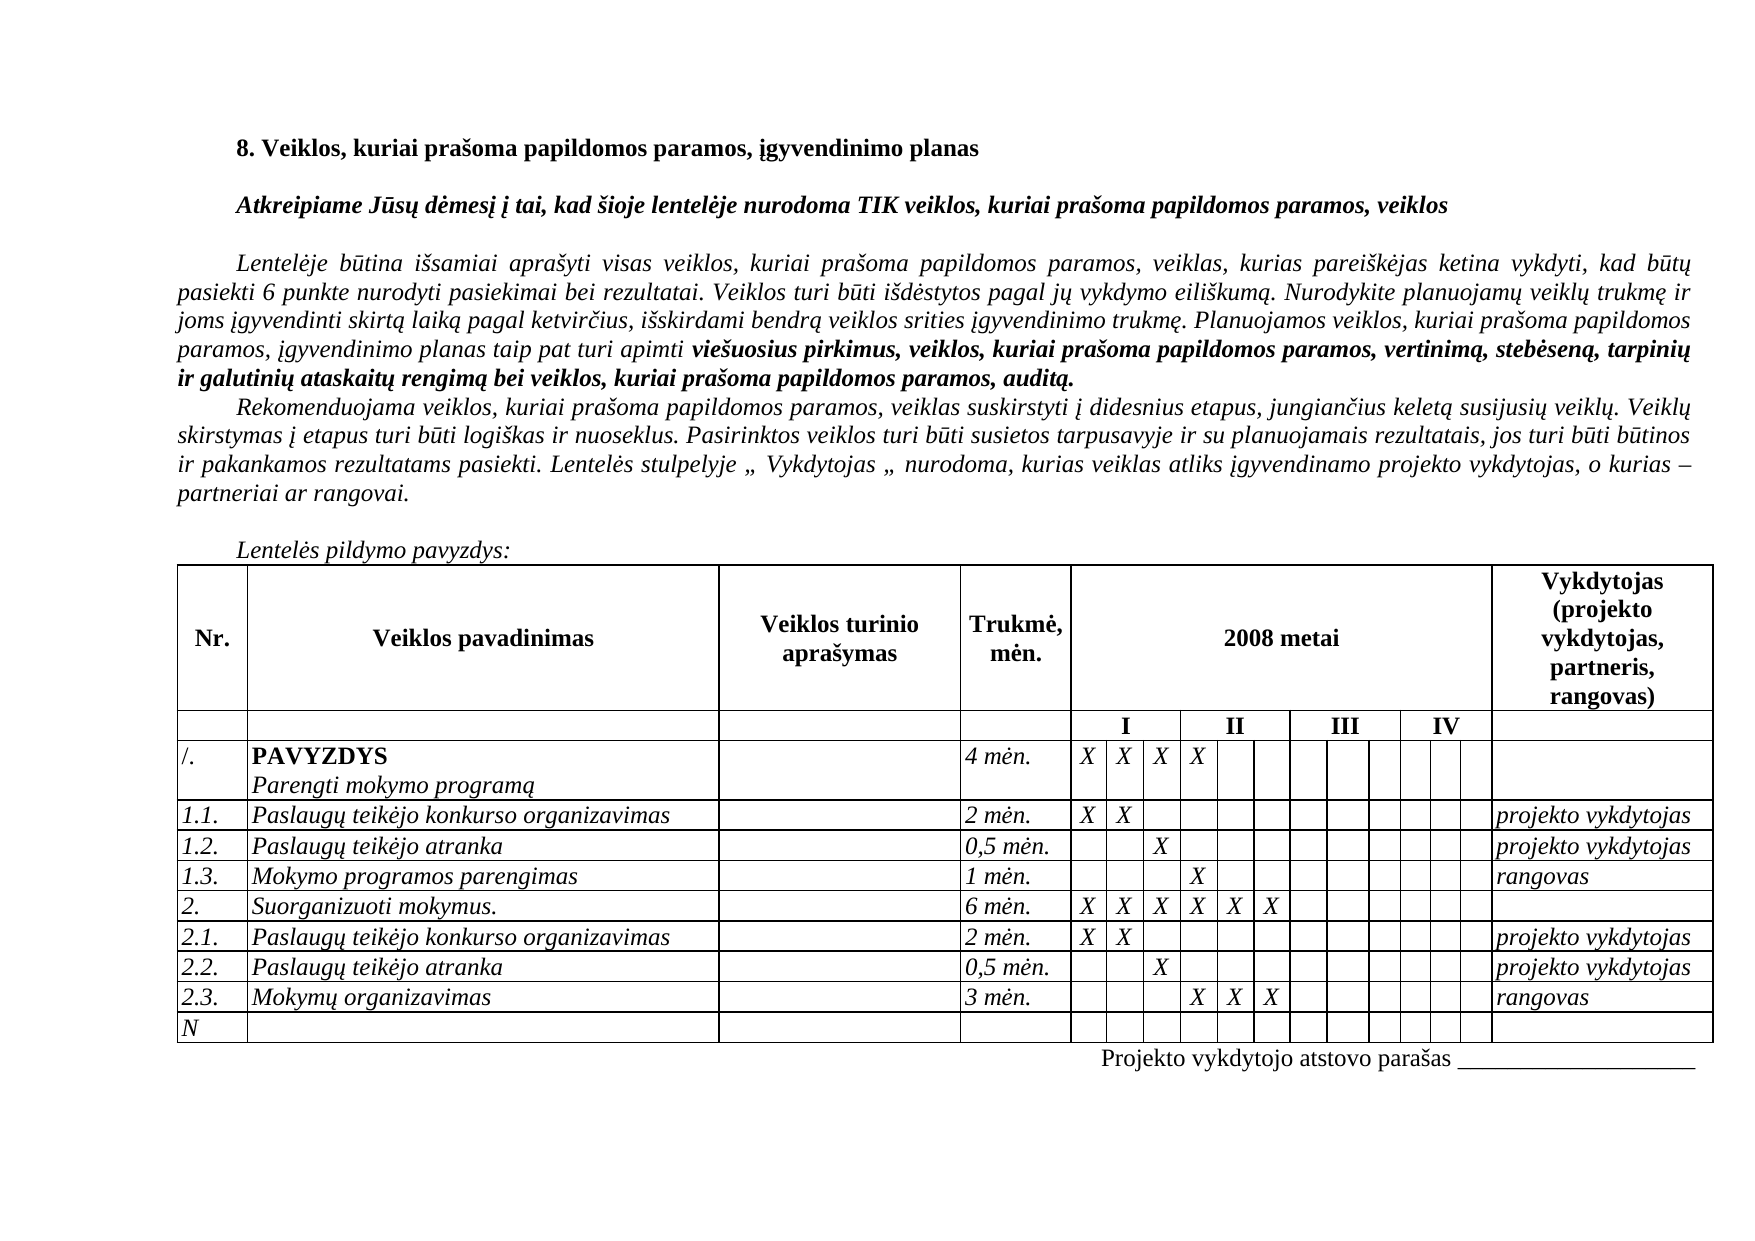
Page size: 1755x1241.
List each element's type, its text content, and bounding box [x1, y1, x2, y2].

table_cell 1.3. [243, 861, 247, 890]
table_cell X [1144, 741, 1180, 799]
table_cell [1139, 952, 1143, 981]
table_cell [1426, 922, 1430, 950]
table_cell [1144, 1013, 1148, 1041]
table_cell [1456, 891, 1460, 920]
table_cell [1107, 1013, 1111, 1041]
table_cell [956, 1013, 960, 1041]
table_header Trukmė, mėn. [961, 566, 1070, 709]
table_cell [1102, 831, 1106, 859]
table_cell [1107, 982, 1111, 1011]
table_cell [1456, 922, 1460, 950]
table_cell [1139, 831, 1143, 859]
table_cell X [1213, 891, 1217, 920]
table_cell [1139, 982, 1143, 1011]
table_cell X [1139, 891, 1143, 920]
table_cell [1328, 741, 1368, 799]
table_cell III [1396, 711, 1400, 740]
table_header 2008 metai [1072, 566, 1491, 709]
table_cell [1396, 1013, 1400, 1041]
table_cell [1426, 831, 1430, 859]
table_cell [1426, 982, 1430, 1011]
table_cell [1461, 1013, 1465, 1041]
table_cell [1102, 1013, 1106, 1041]
table_cell [1456, 801, 1460, 829]
table_cell [1396, 831, 1400, 859]
table_cell [1426, 1013, 1430, 1041]
table_cell X [1072, 741, 1106, 799]
table_cell [1456, 1013, 1460, 1041]
table_cell [1456, 952, 1460, 981]
table_cell /. [178, 741, 247, 799]
table_cell [1431, 861, 1435, 890]
table_cell [1213, 831, 1217, 859]
table_cell [1431, 982, 1435, 1011]
table_cell [1461, 891, 1465, 920]
text Atkreipiame Jūsų dėmesį į tai, kad šioje lentelėje nurodoma TIK veiklos, kuriai prašoma papildomos paramos, veiklos [177, 190, 1695, 219]
table_cell [1139, 1013, 1143, 1041]
table_cell [956, 711, 960, 740]
table_cell [1213, 922, 1217, 950]
table_cell [1461, 831, 1465, 859]
table_header Veiklos pavadinimas [248, 566, 718, 709]
table_cell [1102, 861, 1106, 890]
table_cell X [1213, 861, 1217, 890]
table_cell X [1144, 952, 1148, 981]
text Rekomenduojama veiklos, kuriai prašoma papildomos paramos, veiklas suskirstyti į didesnius etapus, jungiančius keletą susijusių veiklų. Veiklų skirstymas į etapus turi būti logiškas ir nuoseklus. Pasirinktos veiklos turi būti susietos tarpusavyje ir su planuojamais rezultatais, jos turi būti būtinos ir pakankamos rezultatams pasiekti. Lentelės stulpelyje „ Vykdytojas „ nurodoma, kurias veiklas atliks įgyvendinamo projekto vykdytojas, o kurias – partneriai ar rangovai. [177, 392, 1695, 507]
table_cell [1456, 831, 1460, 859]
table_cell [1144, 801, 1148, 829]
table_cell [1396, 982, 1400, 1011]
table_cell X [1139, 801, 1143, 829]
table_cell [1107, 861, 1111, 890]
table_cell [1461, 952, 1465, 981]
text Lentelės pildymo pavyzdys: [177, 535, 1695, 564]
table_cell [956, 952, 960, 981]
table_cell [1102, 952, 1106, 981]
table_cell [1176, 1013, 1180, 1041]
table_cell X [1107, 801, 1111, 829]
table_cell [1456, 982, 1460, 1011]
table_cell 2.2. [243, 952, 247, 981]
table_cell X [1139, 922, 1143, 950]
table_cell N [243, 1013, 247, 1041]
table_cell [1493, 741, 1712, 799]
table_cell X [1102, 891, 1106, 920]
table_cell [1431, 891, 1435, 920]
table_cell [1431, 801, 1435, 829]
table_cell [1426, 891, 1430, 920]
table_cell [961, 1013, 965, 1041]
table_cell [1431, 1013, 1435, 1041]
table_cell X [1176, 831, 1180, 859]
table_cell [1396, 922, 1400, 950]
table_cell X [1107, 741, 1143, 799]
table_cell 2.3. [243, 982, 247, 1011]
table_cell [248, 1013, 252, 1041]
table_cell [956, 861, 960, 890]
table_cell [1144, 861, 1148, 890]
table_cell X [1176, 891, 1180, 920]
table_cell [1107, 831, 1111, 859]
table_cell [1461, 801, 1465, 829]
table_cell X [1102, 922, 1106, 950]
text 8. Veiklos, kuriai prašoma papildomos paramos, įgyvendinimo planas [177, 133, 1695, 162]
table_cell [243, 711, 247, 740]
table_cell [1144, 982, 1148, 1011]
table_cell [1291, 741, 1326, 799]
table_cell [1396, 801, 1400, 829]
table_cell I [1176, 711, 1180, 740]
table_cell [1426, 801, 1430, 829]
table_cell 1.2. [243, 831, 247, 859]
text Projekto vykdytojo atstovo parašas ___________________ [177, 1043, 1695, 1072]
table_cell X [1102, 801, 1106, 829]
table_cell X [1144, 891, 1148, 920]
table_cell [1176, 982, 1180, 1011]
table_cell [1139, 861, 1143, 890]
table_cell 1.1. [243, 801, 247, 829]
table_cell [1213, 801, 1217, 829]
text Lentelėje būtina išsamiai aprašyti visas veiklos, kuriai prašoma papildomos paramos, veiklas, kurias pareiškėjas ketina vykdyti, kad būtų pasiekti 6 punkte nurodyti pasiekimai bei rezultatai. Veiklos turi būti išdėstytos pagal jų vykdymo eiliškumą. Nurodykite planuojamų veiklų trukmę ir joms įgyvendinti skirtą laiką pagal ketvirčius, išskirdami bendrą veiklos srities įgyvendinimo trukmę. Planuojamos veiklos, kuriai prašoma papildomos paramos, įgyvendinimo planas taip pat turi apimti viešuosius pirkimus, veiklos, kuriai prašoma papildomos paramos, vertinimą, stebėseną, tarpinių ir galutinių ataskaitų rengimą bei veiklos, kuriai prašoma papildomos paramos, auditą. [177, 248, 1695, 392]
table_cell [1431, 922, 1435, 950]
table_cell [1431, 831, 1435, 859]
table_cell [1396, 891, 1400, 920]
table_cell 4 mėn. [961, 741, 1070, 799]
table_cell [1396, 952, 1400, 981]
table_cell [248, 711, 252, 740]
table_cell [1426, 861, 1430, 890]
table_cell [1461, 861, 1465, 890]
table_cell 2.1. [243, 922, 247, 950]
table_cell X [1107, 891, 1111, 920]
table_cell [720, 741, 960, 799]
table_cell X [1107, 922, 1111, 950]
table_cell [1213, 1013, 1217, 1041]
table_header Nr. [178, 566, 247, 709]
table_cell [956, 982, 960, 1011]
table_cell X [1144, 831, 1148, 859]
table_cell X [1213, 982, 1217, 1011]
table_cell [1461, 741, 1491, 799]
table_cell [956, 801, 960, 829]
table_cell 2. [243, 891, 247, 920]
table_cell [1176, 801, 1180, 829]
table_cell [956, 831, 960, 859]
table_cell [961, 711, 965, 740]
table_cell [1144, 922, 1148, 950]
table_cell [956, 922, 960, 950]
table_header Veiklos turinio aprašymas [720, 566, 960, 709]
table_cell [1213, 952, 1217, 981]
table_cell [1431, 741, 1460, 799]
table_cell X [1181, 741, 1217, 799]
table_cell [1102, 982, 1106, 1011]
table_cell [956, 891, 960, 920]
table_cell [1431, 952, 1435, 981]
table_cell [1396, 861, 1400, 890]
table_cell [1461, 922, 1465, 950]
table_cell [1426, 952, 1430, 981]
table_cell [1370, 741, 1400, 799]
table_cell [1401, 741, 1430, 799]
table_cell [1461, 982, 1465, 1011]
table_cell [1176, 861, 1180, 890]
table_cell [1218, 741, 1253, 799]
table_cell X [1176, 952, 1180, 981]
table_cell [1456, 861, 1460, 890]
table_cell [1255, 741, 1289, 799]
table_cell [1176, 922, 1180, 950]
table_cell [1107, 952, 1111, 981]
